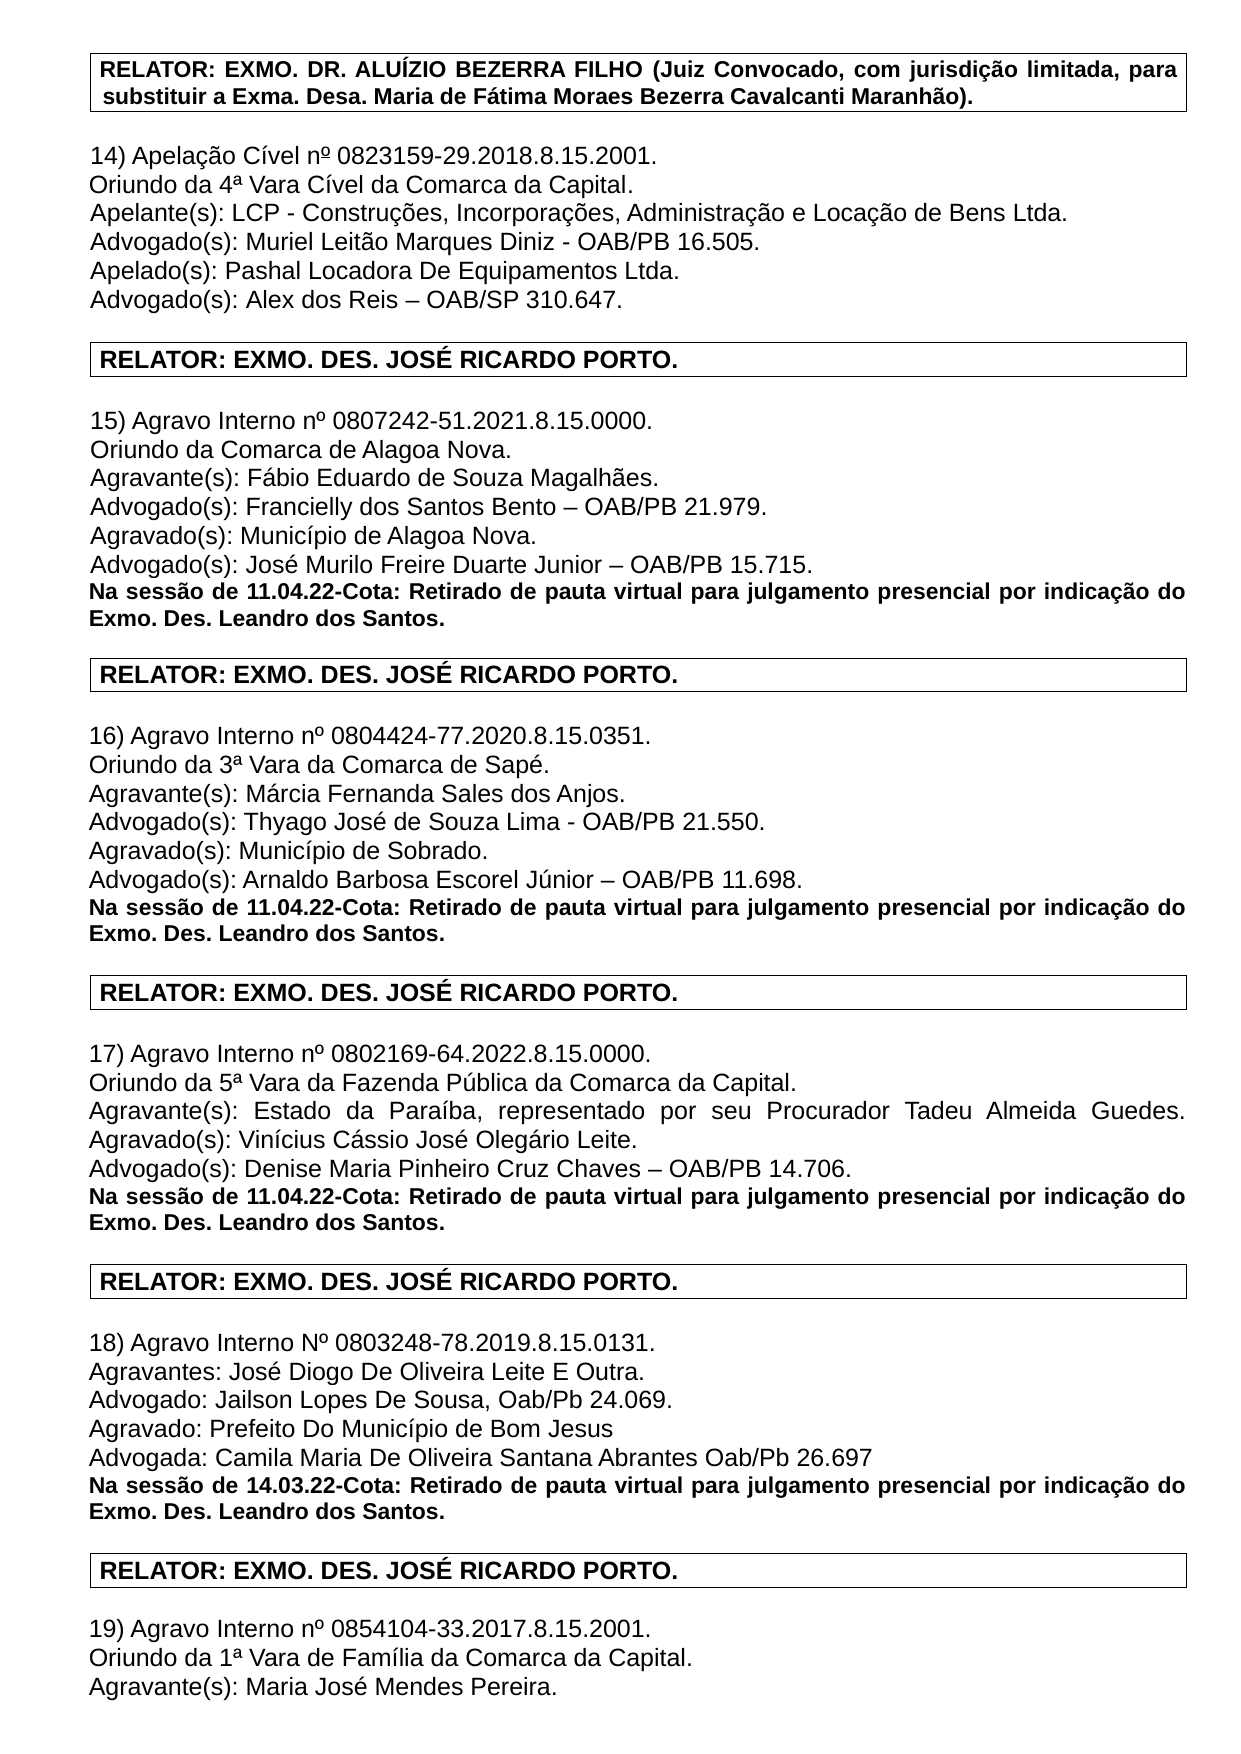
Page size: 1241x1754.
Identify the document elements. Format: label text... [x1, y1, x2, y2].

text Oriundo da Comarca de Alagoa Nova. [90, 434, 1187, 463]
text Agravante(s): Fábio Eduardo de Souza Magalhães. [90, 463, 1187, 492]
text Advogado(s): Muriel Leitão Marques Diniz - OAB/PB 16.505. [90, 227, 1187, 256]
text Na sessão de 11.04.22-Cota: Retirado de pauta virtual para julgamento presencial por indicação do Exmo. Des. Leandro dos Santos. [88, 894, 1187, 946]
text Advogado(s): José Murilo Freire Duarte Junior – OAB/PB 15.715. [90, 549, 1187, 578]
text RELATOR: EXMO. DES. JOSÉ RICARDO PORTO. [91, 976, 1186, 1009]
text Advogado(s): Arnaldo Barbosa Escorel Júnior – OAB/PB 11.698. [88, 865, 1187, 894]
text 14) Apelação Cível nº 0823159-29.2018.8.15.2001. [90, 141, 1187, 169]
text RELATOR: EXMO. DES. JOSÉ RICARDO PORTO. [91, 343, 1186, 376]
text RELATOR: EXMO. DR. ALUÍZIO BEZERRA FILHO (Juiz Convocado, com jurisdição limitada, para substituir a Exma. Desa. Maria de Fátima Moraes Bezerra Cavalcanti Maranhão). [91, 54, 1186, 111]
text 15) Agravo Interno nº 0807242-51.2021.8.15.0000. [90, 406, 1187, 434]
text Agravado(s): Município de Alagoa Nova. [90, 521, 1187, 549]
text Na sessão de 14.03.22-Cota: Retirado de pauta virtual para julgamento presencial por indicação do Exmo. Des. Leandro dos Santos. [88, 1472, 1187, 1524]
text Advogado(s): Thyago José de Souza Lima - OAB/PB 21.550. [88, 807, 1187, 836]
text Advogada: Camila Maria De Oliveira Santana Abrantes Oab/Pb 26.697 [88, 1443, 1187, 1472]
text Oriundo da 3ª Vara da Comarca de Sapé. [88, 750, 1187, 779]
text RELATOR: EXMO. DES. JOSÉ RICARDO PORTO. [91, 1265, 1186, 1298]
text Apelado(s): Pashal Locadora De Equipamentos Ltda. [90, 256, 1187, 284]
text Na sessão de 11.04.22-Cota: Retirado de pauta virtual para julgamento presencial por indicação do Exmo. Des. Leandro dos Santos. [88, 1183, 1187, 1235]
text Apelante(s): LCP - Construções, Incorporações, Administração e Locação de Bens Ltda. [90, 198, 1187, 227]
text 19) Agravo Interno nº 0854104-33.2017.8.15.2001. [88, 1614, 1187, 1643]
text Agravante(s): Márcia Fernanda Sales dos Anjos. [88, 779, 1187, 807]
text Advogado(s): Francielly dos Santos Bento – OAB/PB 21.979. [90, 492, 1187, 521]
text Na sessão de 11.04.22-Cota: Retirado de pauta virtual para julgamento presencial por indicação do Exmo. Des. Leandro dos Santos. [88, 578, 1187, 631]
text Advogado(s): Alex dos Reis – OAB/SP 310.647. [90, 284, 1187, 313]
text Agravado: Prefeito Do Município de Bom Jesus [88, 1414, 1187, 1443]
text Agravado(s): Município de Sobrado. [88, 836, 1187, 865]
text Agravante(s): Estado da Paraíba, representado por seu Procurador Tadeu Almeida Guedes. Agravado(s): Vinícius Cássio José Olegário Leite. [88, 1096, 1187, 1154]
text Agravante(s): Maria José Mendes Pereira. [88, 1672, 1187, 1701]
text Oriundo da 4ª Vara Cível da Comarca da Capital. [88, 169, 1187, 198]
text Oriundo da 5ª Vara da Fazenda Pública da Comarca da Capital. [88, 1068, 1187, 1096]
text 16) Agravo Interno nº 0804424-77.2020.8.15.0351. [88, 721, 1187, 750]
text Advogado(s): Denise Maria Pinheiro Cruz Chaves – OAB/PB 14.706. [88, 1154, 1187, 1183]
text Advogado: Jailson Lopes De Sousa, Oab/Pb 24.069. [88, 1385, 1187, 1414]
text 17) Agravo Interno nº 0802169-64.2022.8.15.0000. [88, 1039, 1187, 1068]
text 18) Agravo Interno Nº 0803248-78.2019.8.15.0131. [88, 1328, 1187, 1357]
text Agravantes: José Diogo De Oliveira Leite E Outra. [88, 1357, 1187, 1385]
text RELATOR: EXMO. DES. JOSÉ RICARDO PORTO. [91, 1554, 1186, 1587]
text Oriundo da 1ª Vara de Família da Comarca da Capital. [88, 1643, 1187, 1672]
text RELATOR: EXMO. DES. JOSÉ RICARDO PORTO. [91, 659, 1186, 691]
